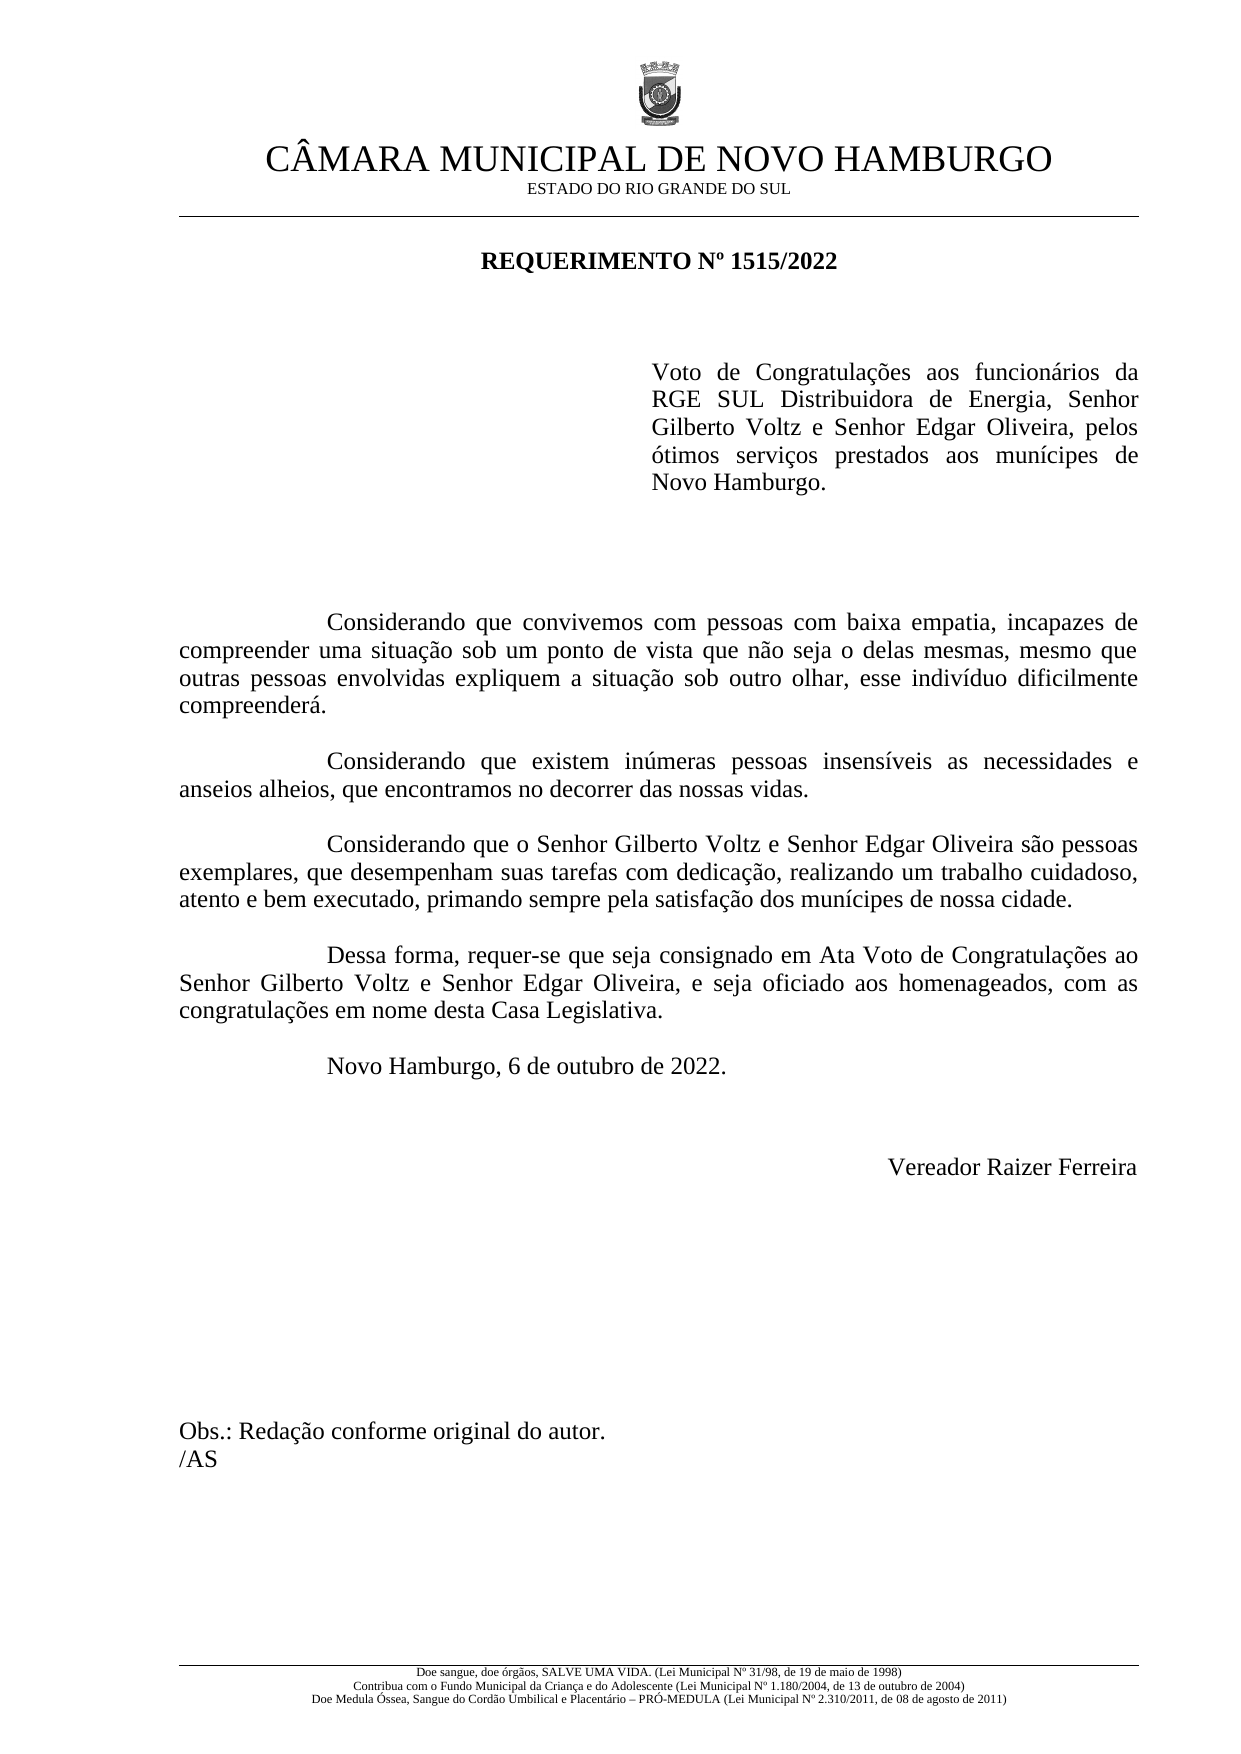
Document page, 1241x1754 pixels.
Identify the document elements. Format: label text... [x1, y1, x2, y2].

text Obs.: Redação conforme original do autor. [179, 1417, 1139, 1445]
text /AS [179, 1445, 1139, 1473]
text Considerando que o Senhor Gilberto Voltz e Senhor Edgar Oliveira são pessoas exemplares, que desempenham suas tarefas com dedicação, realizando um trabalho cuidadoso, atento e bem executado, primando sempre pela satisfação dos munícipes de nossa cidade. [179, 830, 1139, 913]
text Dessa forma, requer-se que seja consignado em Ata Voto de Congratulações ao Senhor Gilberto Voltz e Senhor Edgar Oliveira, e seja oficiado aos homenageados, com as congratulações em nome desta Casa Legislativa. [179, 941, 1139, 1024]
text Considerando que existem inúmeras pessoas insensíveis as necessidades e anseios alheios, que encontramos no decorrer das nossas vidas. [179, 747, 1139, 802]
text Vereador Raizer Ferreira [179, 1153, 1139, 1180]
text Novo Hamburgo, 6 de outubro de 2022. [179, 1052, 1139, 1079]
text REQUERIMENTO Nº 1515/2022 [179, 247, 1139, 274]
text Voto de Congratulações aos funcionários da RGE SUL Distribuidora de Energia, Senhor Gilberto Voltz e Senhor Edgar Oliveira, pelos ótimos serviços prestados aos munícipes de Novo Hamburgo. [651, 358, 1139, 496]
text Considerando que convivemos com pessoas com baixa empatia, incapazes de compreender uma situação sob um ponto de vista que não seja o delas mesmas, mesmo que outras pessoas envolvidas expliquem a situação sob outro olhar, esse indivíduo dificilmente compreenderá. [179, 608, 1139, 719]
